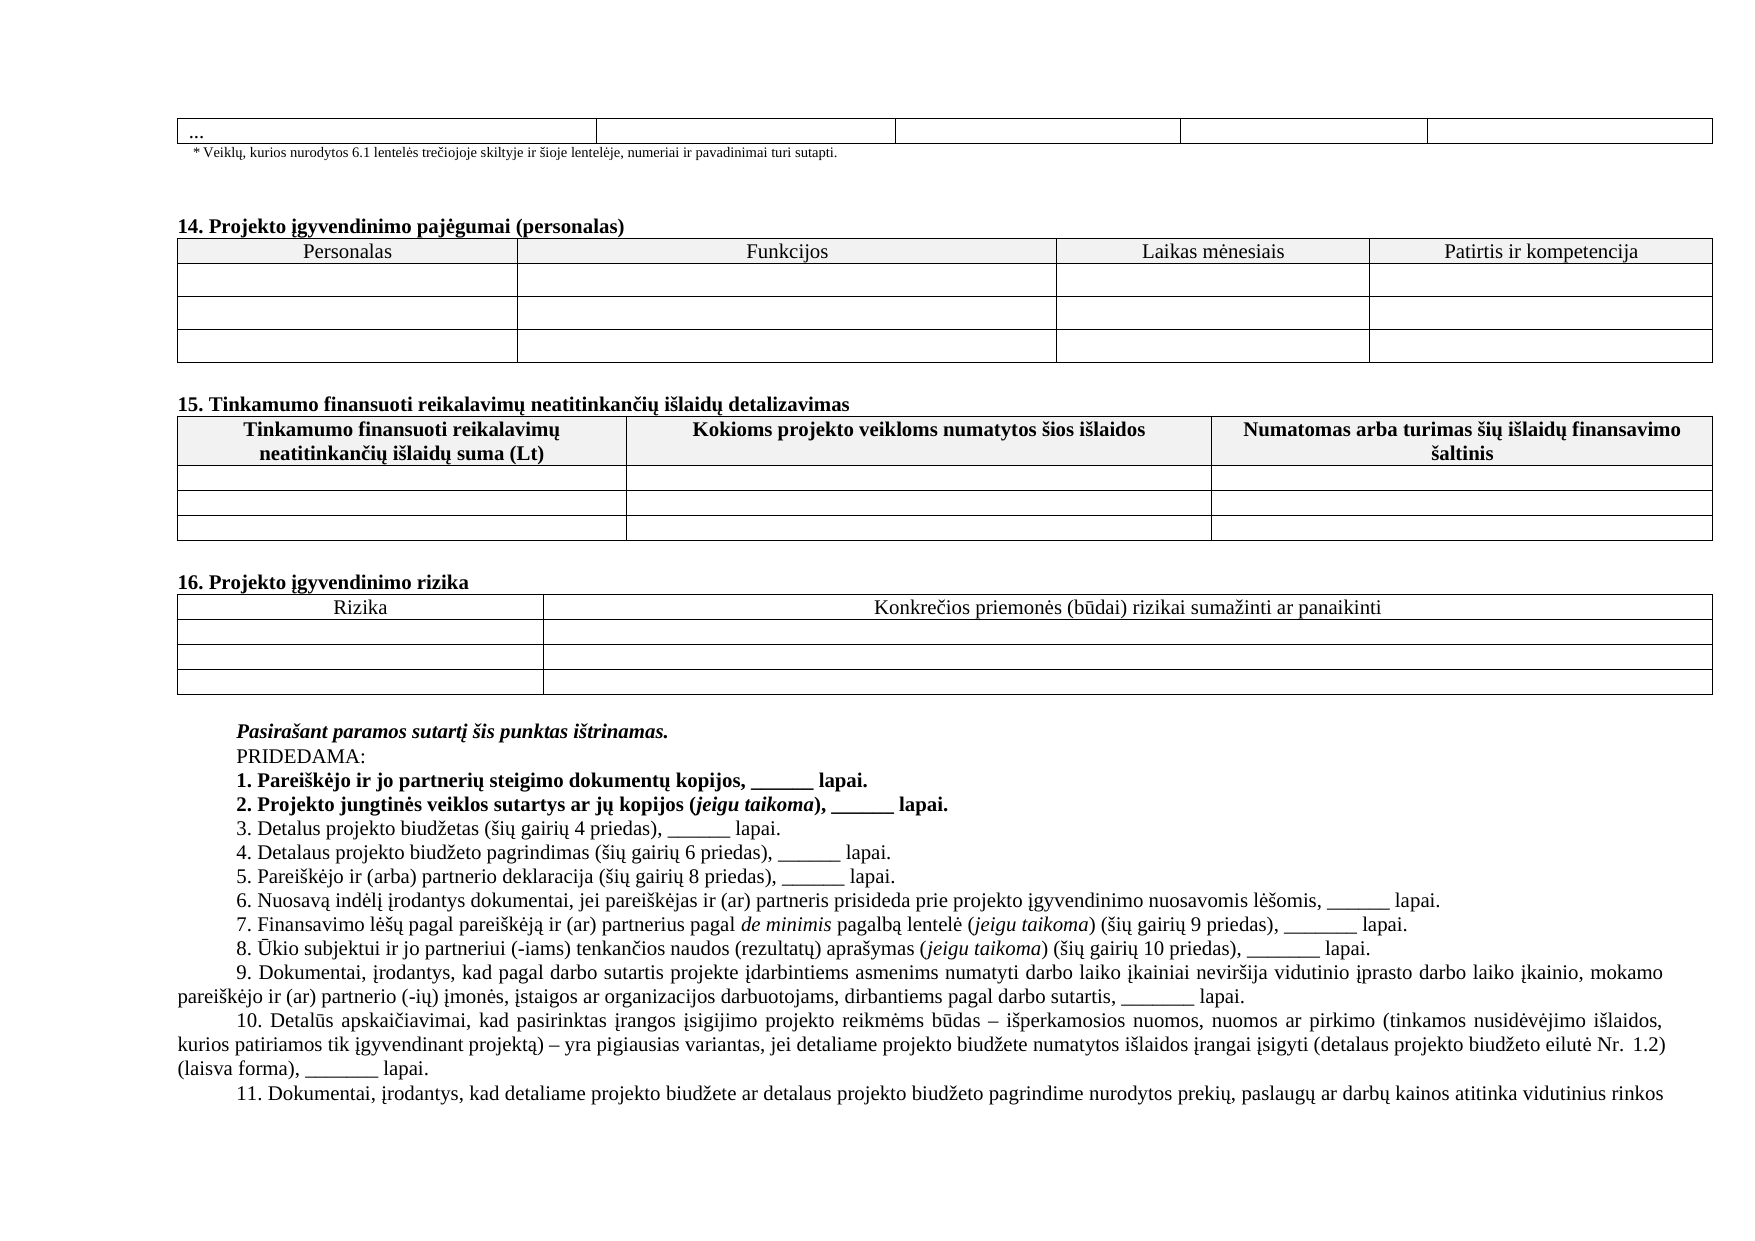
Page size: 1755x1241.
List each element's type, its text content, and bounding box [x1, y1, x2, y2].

table_cell [1370, 297, 1712, 329]
text 15. Tinkamumo finansuoti reikalavimų neatitinkančių išlaidų detalizavimas [177, 392, 1666, 416]
text 3. Detalus projekto biudžetas (šių gairių 4 priedas), ______ lapai. [177, 816, 1666, 840]
table_cell [544, 670, 1712, 694]
text 16. Projekto įgyvendinimo rizika [177, 570, 1666, 594]
table_cell [178, 620, 543, 644]
table_header Patirtis ir kompetencija [1370, 239, 1712, 263]
table_header Kokioms projekto veikloms numatytos šios išlaidos [627, 417, 1211, 465]
table_cell [627, 466, 1211, 490]
table_header Tinkamumo finansuoti reikalavimų neatitinkančių išlaidų suma (Lt) [178, 417, 626, 465]
table_header Laikas mėnesiais [1057, 239, 1369, 263]
table_cell [178, 491, 626, 515]
text * Veiklų, kurios nurodytos 6.1 lentelės trečiojoje skiltyje ir šioje lentelėje, numeriai ir pavadinimai turi sutapti. [177, 144, 1666, 161]
table_cell [1057, 330, 1369, 362]
table_cell [1212, 466, 1712, 490]
table_cell [1057, 297, 1369, 329]
table_cell [544, 620, 1712, 644]
text 6. Nuosavą indėlį įrodantys dokumentai, jei pareiškėjas ir (ar) partneris prisideda prie projekto įgyvendinimo nuosavomis lėšomis, ______ lapai. [177, 888, 1666, 912]
table_cell [178, 516, 626, 540]
table_header Personalas [178, 239, 517, 263]
table_cell [518, 264, 1056, 296]
table_cell [1181, 119, 1427, 143]
text 8. Ūkio subjektui ir jo partneriui (-iams) tenkančios naudos (rezultatų) aprašymas (jeigu taikoma) (šių gairių 10 priedas), _______ lapai. [177, 936, 1666, 960]
table_cell [896, 119, 1180, 143]
text 4. Detalaus projekto biudžeto pagrindimas (šių gairių 6 priedas), ______ lapai. [177, 840, 1666, 864]
table_cell [178, 264, 517, 296]
text 1. Pareiškėjo ir jo partnerių steigimo dokumentų kopijos, ______ lapai. [177, 768, 1666, 792]
text 7. Finansavimo lėšų pagal pareiškėją ir (ar) partnerius pagal de minimis pagalbą lentelė (jeigu taikoma) (šių gairių 9 priedas), _______ lapai. [177, 912, 1666, 936]
table_cell [1370, 330, 1712, 362]
table_cell [1370, 264, 1712, 296]
table_cell [627, 516, 1211, 540]
table_cell [518, 330, 1056, 362]
text 11. Dokumentai, įrodantys, kad detaliame projekto biudžete ar detalaus projekto biudžeto pagrindime nurodytos prekių, paslaugų ar darbų kainos atitinka vidutinius rinkos [177, 1080, 1666, 1104]
table_cell [1428, 119, 1712, 143]
text PRIDEDAMA: [177, 743, 1666, 768]
table_cell ... [178, 119, 596, 143]
table_cell [1212, 516, 1712, 540]
table_cell [178, 670, 543, 694]
table_header Numatomas arba turimas šių išlaidų finansavimo šaltinis [1212, 417, 1712, 465]
text 5. Pareiškėjo ir (arba) partnerio deklaracija (šių gairių 8 priedas), ______ lapai. [177, 864, 1666, 888]
table_cell [544, 645, 1712, 669]
text 14. Projekto įgyvendinimo pajėgumai (personalas) [177, 214, 1666, 238]
table_cell [178, 645, 543, 669]
text 2. Projekto jungtinės veiklos sutartys ar jų kopijos (jeigu taikoma), ______ lapai. [177, 792, 1666, 816]
table_cell [597, 119, 895, 143]
text 10. Detalūs apskaičiavimai, kad pasirinktas įrangos įsigijimo projekto reikmėms būdas – išperkamosios nuomos, nuomos ar pirkimo (tinkamos nusidėvėjimo išlaidos, kurios patiriamos tik įgyvendinant projektą) – yra pigiausias variantas, jei detaliame projekto biudžete numatytos išlaidos įrangai įsigyti (detalaus projekto biudžeto eilutė Nr. 1.2) (laisva forma), _______ lapai. [177, 1008, 1666, 1080]
table_cell [627, 491, 1211, 515]
table_header Funkcijos [518, 239, 1056, 263]
table_cell [518, 297, 1056, 329]
table_cell [178, 297, 517, 329]
table_cell [1057, 264, 1369, 296]
table_cell [178, 330, 517, 362]
table_cell [178, 466, 626, 490]
table_header Konkrečios priemonės (būdai) rizikai sumažinti ar panaikinti [544, 595, 1712, 619]
table_cell [1212, 491, 1712, 515]
text Pasirašant paramos sutartį šis punktas ištrinamas. [177, 719, 1666, 743]
text 9. Dokumentai, įrodantys, kad pagal darbo sutartis projekte įdarbintiems asmenims numatyti darbo laiko įkainiai neviršija vidutinio įprasto darbo laiko įkainio, mokamo pareiškėjo ir (ar) partnerio (-ių) įmonės, įstaigos ar organizacijos darbuotojams, dirbantiems pagal darbo sutartis, _______ lapai. [177, 960, 1666, 1008]
table_header Rizika [178, 595, 543, 619]
